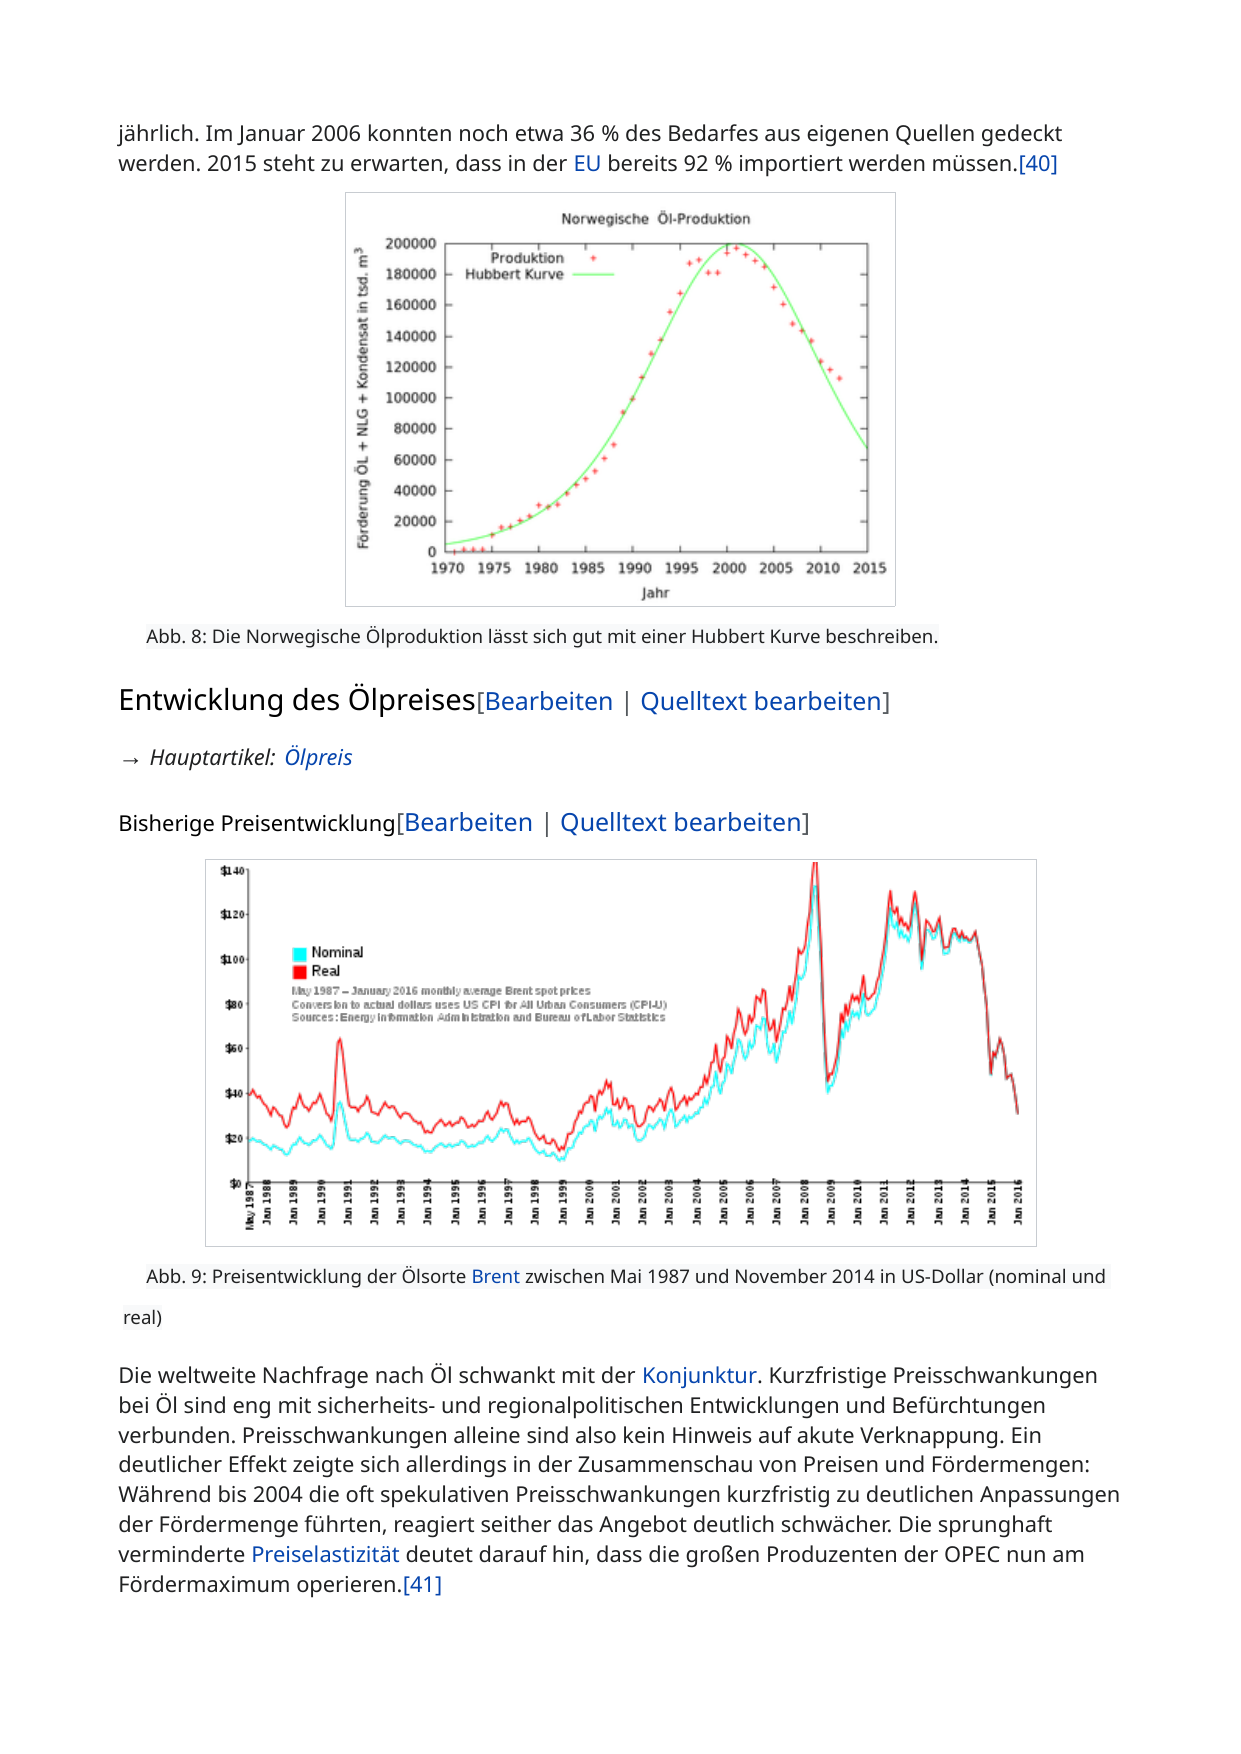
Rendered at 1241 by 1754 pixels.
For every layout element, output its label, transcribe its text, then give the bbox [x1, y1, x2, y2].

text → Hauptartikel: Ölpreis [118, 742, 1122, 772]
subtitle Entwicklung des Ölpreises[Bearbeiten | Quelltext bearbeiten] [118, 679, 1122, 719]
text Abb. 8: Die Norwegische Ölproduktion lässt sich gut mit einer Hubbert Kurve beschreiben. [123, 623, 1122, 649]
text Abb. 9: Preisentwicklung der Ölsorte Brent zwischen Mai 1987 und November 2014 in US-Dollar (nominal und real) [123, 1264, 1122, 1330]
picture [207, 862, 1033, 1244]
picture [348, 195, 893, 604]
text Die weltweite Nachfrage nach Öl schwankt mit der Konjunktur. Kurzfristige Preisschwankungen bei Öl sind eng mit sicherheits- und regionalpolitischen Entwicklungen und Befürchtungen verbunden. Preisschwankungen alleine sind also kein Hinweis auf akute Verknappung. Ein deutlicher Effekt zeigte sich allerdings in der Zusammenschau von Preisen und Fördermengen: Während bis 2004 die oft spekulativen Preisschwankungen kurzfristig zu deutlichen Anpassungen der Fördermenge führten, reagiert seither das Angebot deutlich schwächer. Die sprunghaft verminderte Preiselastizität deutet darauf hin, dass die großen Produzenten der OPEC nun am Fördermaximum operieren.[41] [118, 1360, 1122, 1598]
subtitle Bisherige Preisentwicklung[Bearbeiten | Quelltext bearbeiten] [118, 804, 1122, 839]
text jährlich. Im Januar 2006 konnten noch etwa 36 % des Bedarfes aus eigenen Quellen gedeckt werden. 2015 steht zu erwarten, dass in der EU bereits 92 % importiert werden müssen.[40] [118, 118, 1122, 178]
